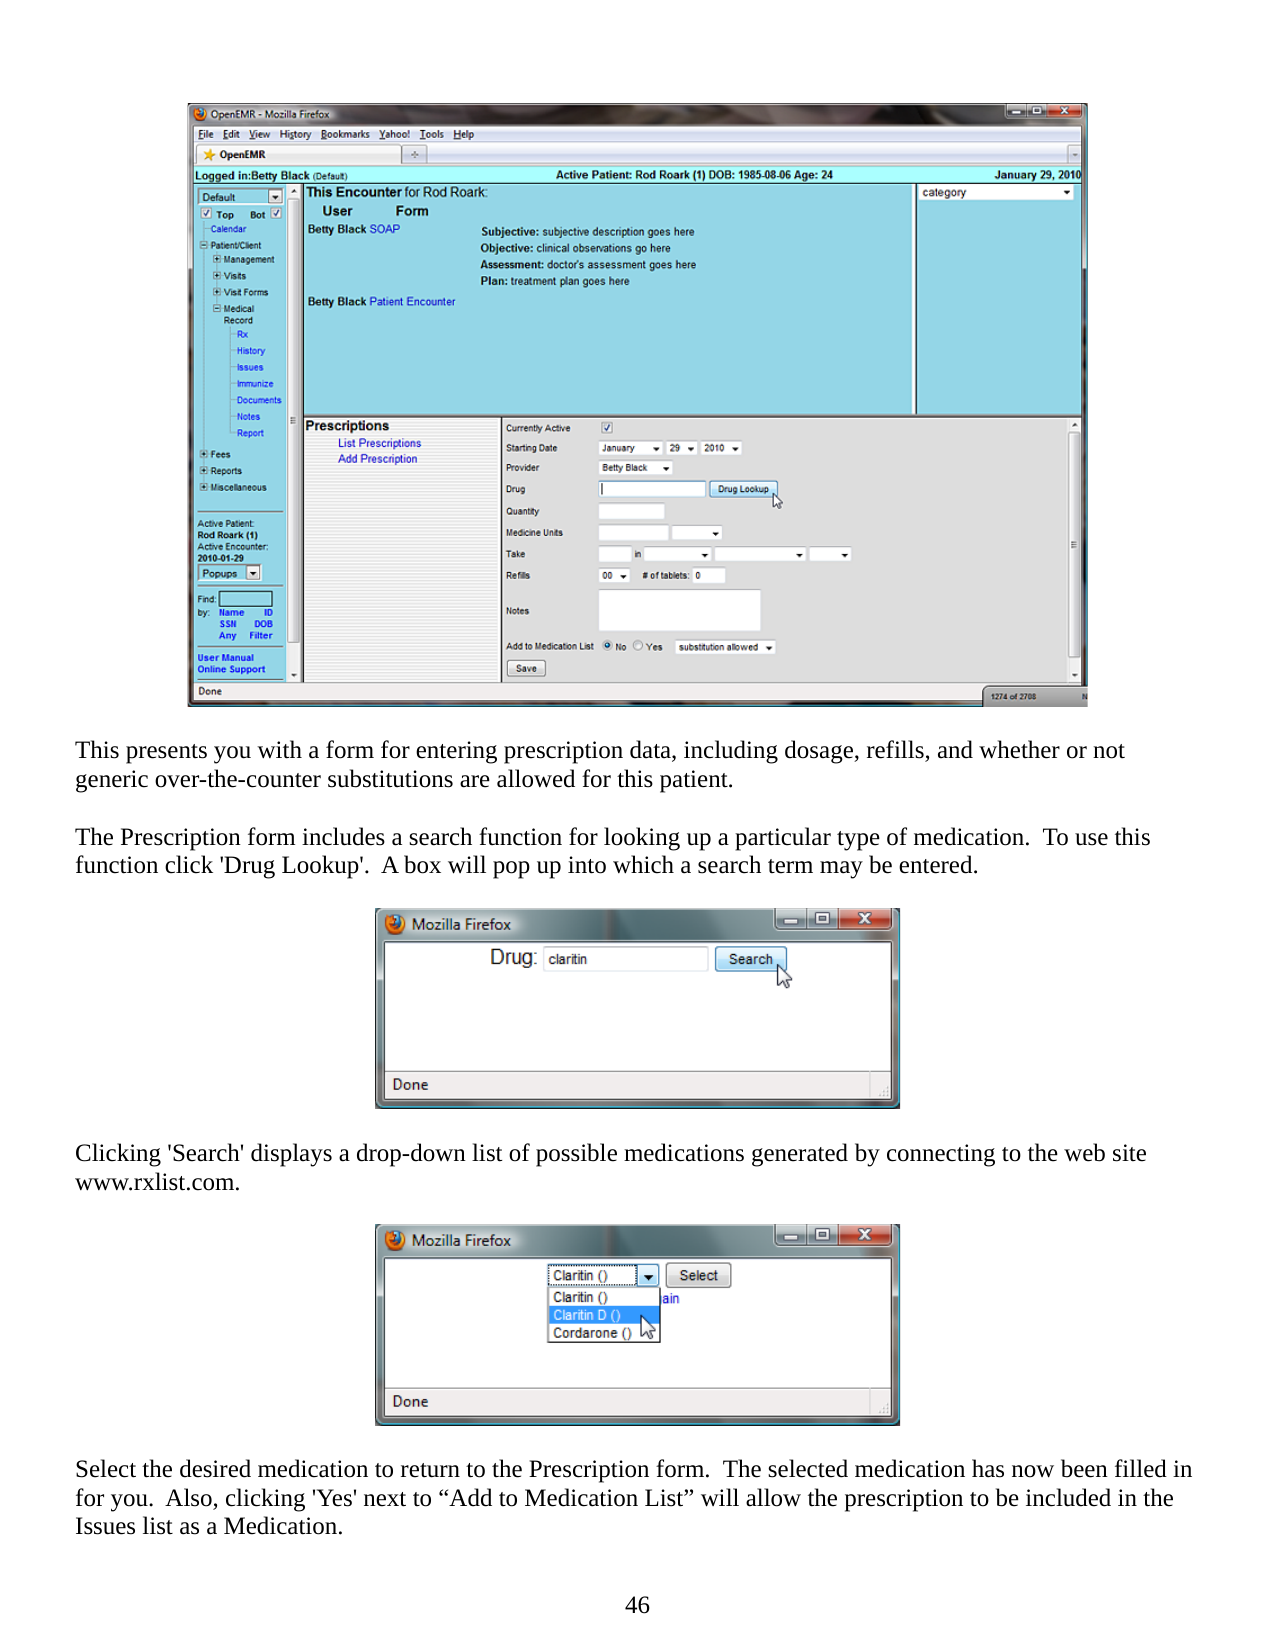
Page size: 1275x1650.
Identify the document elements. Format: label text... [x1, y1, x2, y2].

picture [375, 1224, 901, 1426]
text Select the desired medication to return to the Prescription form. The selected medication has now been filled in for you. Also, clicking 'Yes' next to “Add to Medication List” will allow the prescription to be included in the Issues list as a Medication. [75, 1454, 1200, 1540]
text This presents you with a form for entering prescription data, including dosage, refills, and whether or not generic over-the-counter substitutions are allowed for this patient. [75, 736, 1200, 793]
text Clicking 'Search' displays a drop-down list of possible medications generated by connecting to the web site www.rxlist.com. [75, 1138, 1200, 1195]
picture [187, 103, 1088, 707]
text The Prescription form includes a search function for looking up a particular type of medication. To use this function click 'Drug Lookup'. A box will pop up into which a search term may be entered. [75, 822, 1200, 879]
picture [375, 908, 901, 1109]
